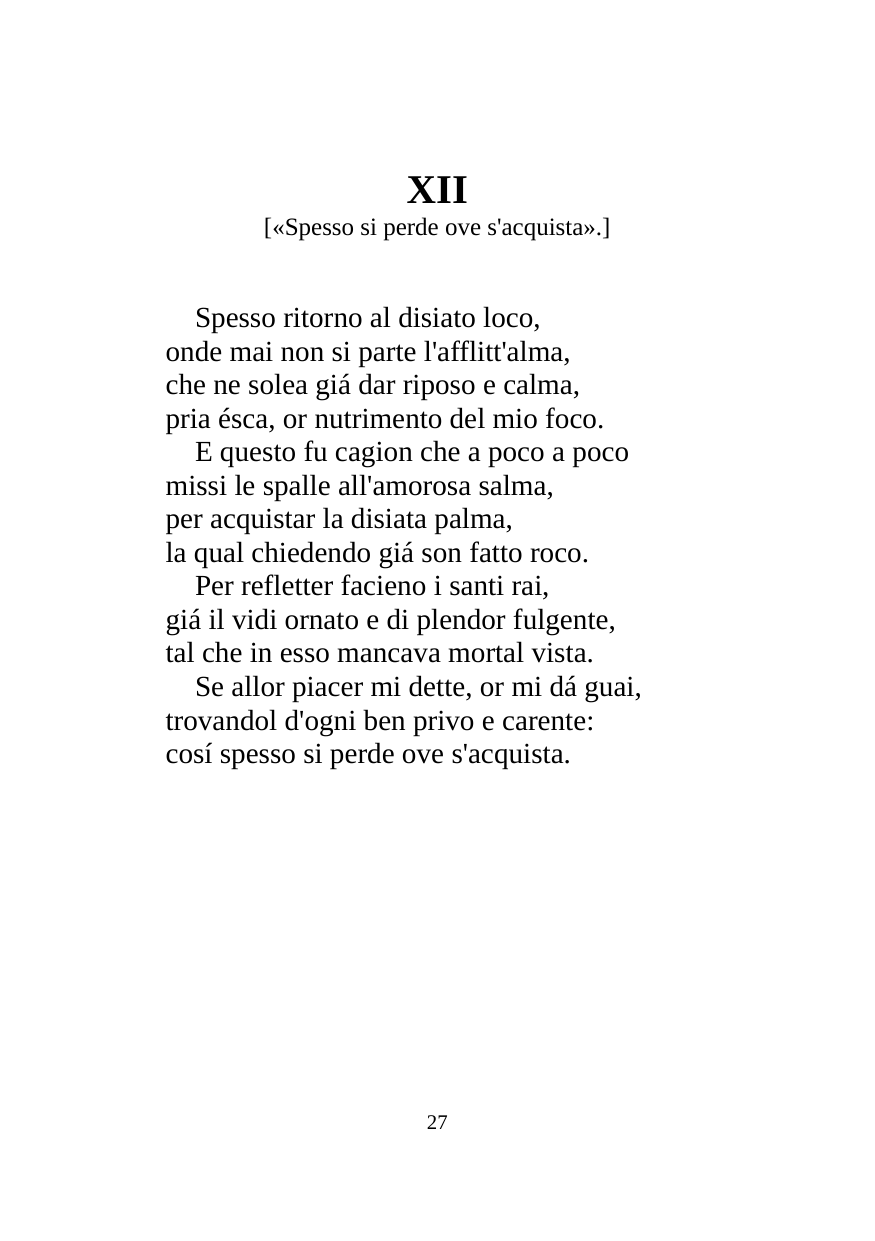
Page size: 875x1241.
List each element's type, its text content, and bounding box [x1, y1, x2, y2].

subtitle XII [«Spesso si perde ove s'acquista».] [165, 165, 709, 241]
text Per refletter facieno i santi rai, giá il vidi ornato e di plendor fulgente, tal che in esso mancava mortal vista. [165, 568, 768, 669]
text E questo fu cagion che a poco a poco missi le spalle all'amorosa salma, per acquistar la disiata palma, la qual chiedendo giá son fatto roco. [165, 434, 768, 568]
text Se allor piacer mi dette, or mi dá guai, trovandol d'ogni ben privo e carente: cosí spesso si perde ove s'acquista. [165, 669, 768, 770]
text Spesso ritorno al disiato loco, onde mai non si parte l'afflitt'alma, che ne solea giá dar riposo e calma, pria ésca, or nutrimento del mio foco. [165, 300, 768, 434]
